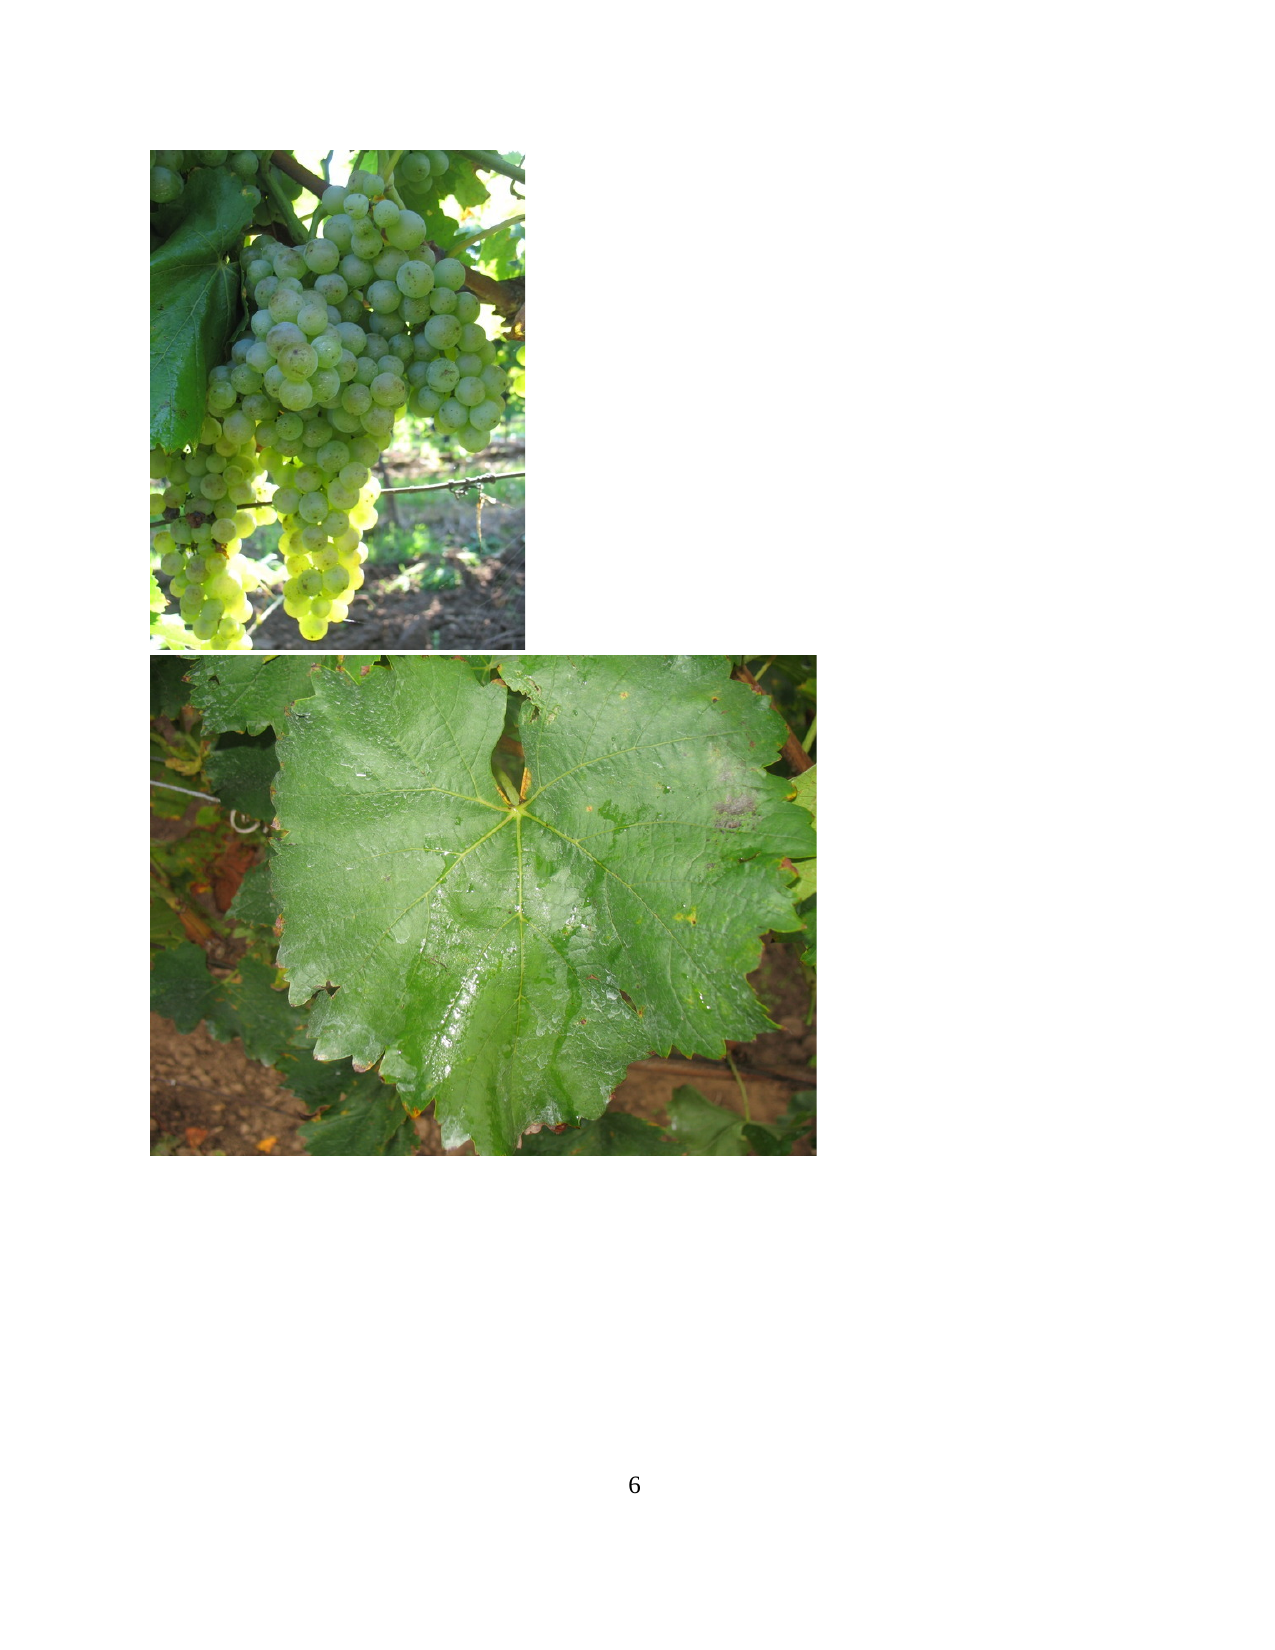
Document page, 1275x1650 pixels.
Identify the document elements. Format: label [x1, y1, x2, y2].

picture [150, 150, 525, 650]
picture [150, 655, 817, 1156]
